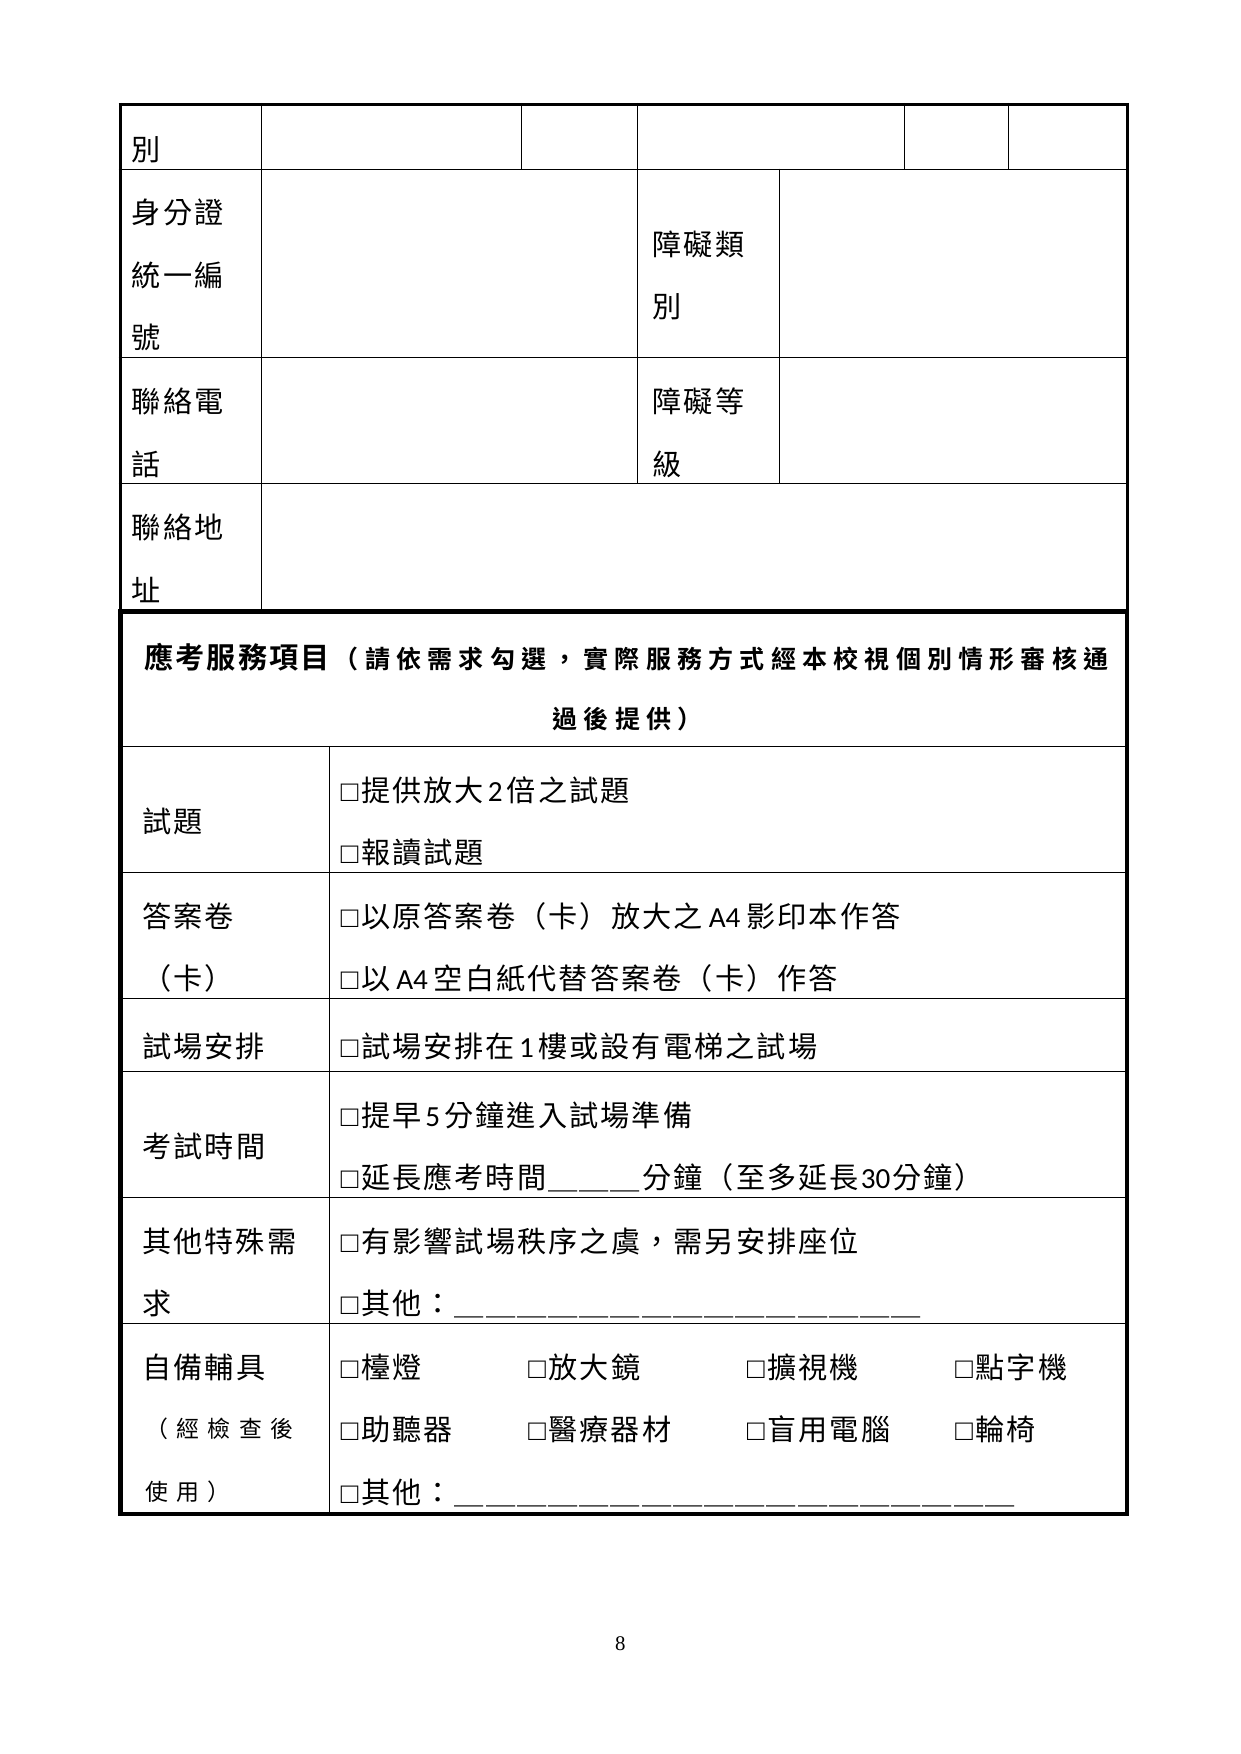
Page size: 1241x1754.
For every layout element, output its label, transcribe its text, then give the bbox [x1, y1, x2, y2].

table_cell 障礙等級 [638, 358, 779, 483]
table_cell 聯絡電話 [122, 358, 261, 483]
table_cell 試題 [123, 747, 329, 872]
table_header [262, 106, 521, 168]
table_cell 自備輔具 （經檢查後使用） [123, 1324, 329, 1511]
table_cell 應考服務項目（請依需求勾選，實際服務方式經本校視個別情形審核通過後提供） [123, 614, 1125, 746]
table_cell [262, 484, 1126, 609]
table_cell □有影響試場秩序之虞，需另安排座位 □其他：＿＿＿＿＿＿＿＿＿＿＿＿＿＿＿ [330, 1198, 1125, 1323]
table_cell 試場安排 [123, 999, 329, 1071]
table_header 別 [122, 106, 261, 168]
table_cell □試場安排在1樓或設有電梯之試場 [330, 999, 1125, 1071]
table_cell 聯絡地址 [122, 484, 261, 609]
table_cell □提供放大2倍之試題 □報讀試題 [330, 747, 1125, 872]
table_cell 答案卷（卡） [123, 873, 329, 998]
table_cell 考試時間 [123, 1072, 329, 1197]
table_cell [262, 358, 637, 483]
table_header [638, 106, 904, 168]
table_cell □檯燈 □放大鏡 □擴視機 □點字機 □助聽器 □醫療器材 □盲用電腦 □輪椅 □其他：＿＿＿＿＿＿＿＿＿＿＿＿＿＿＿＿＿＿ [330, 1324, 1125, 1511]
table_cell □提早5分鐘進入試場準備 □延長應考時間＿＿＿分鐘（至多延長30分鐘） [330, 1072, 1125, 1197]
table_header [1009, 106, 1126, 168]
table_cell 其他特殊需求 [123, 1198, 329, 1323]
table_cell [780, 170, 1126, 357]
table_cell [262, 170, 637, 357]
table_cell 身分證 統一編號 [122, 170, 261, 357]
table_header [905, 106, 1008, 168]
table_cell 障礙類別 [638, 170, 779, 357]
table_header [522, 106, 637, 168]
table_cell [780, 358, 1126, 483]
table_cell □以原答案卷（卡）放大之A4影印本作答 □以A4空白紙代替答案卷（卡）作答 [330, 873, 1125, 998]
